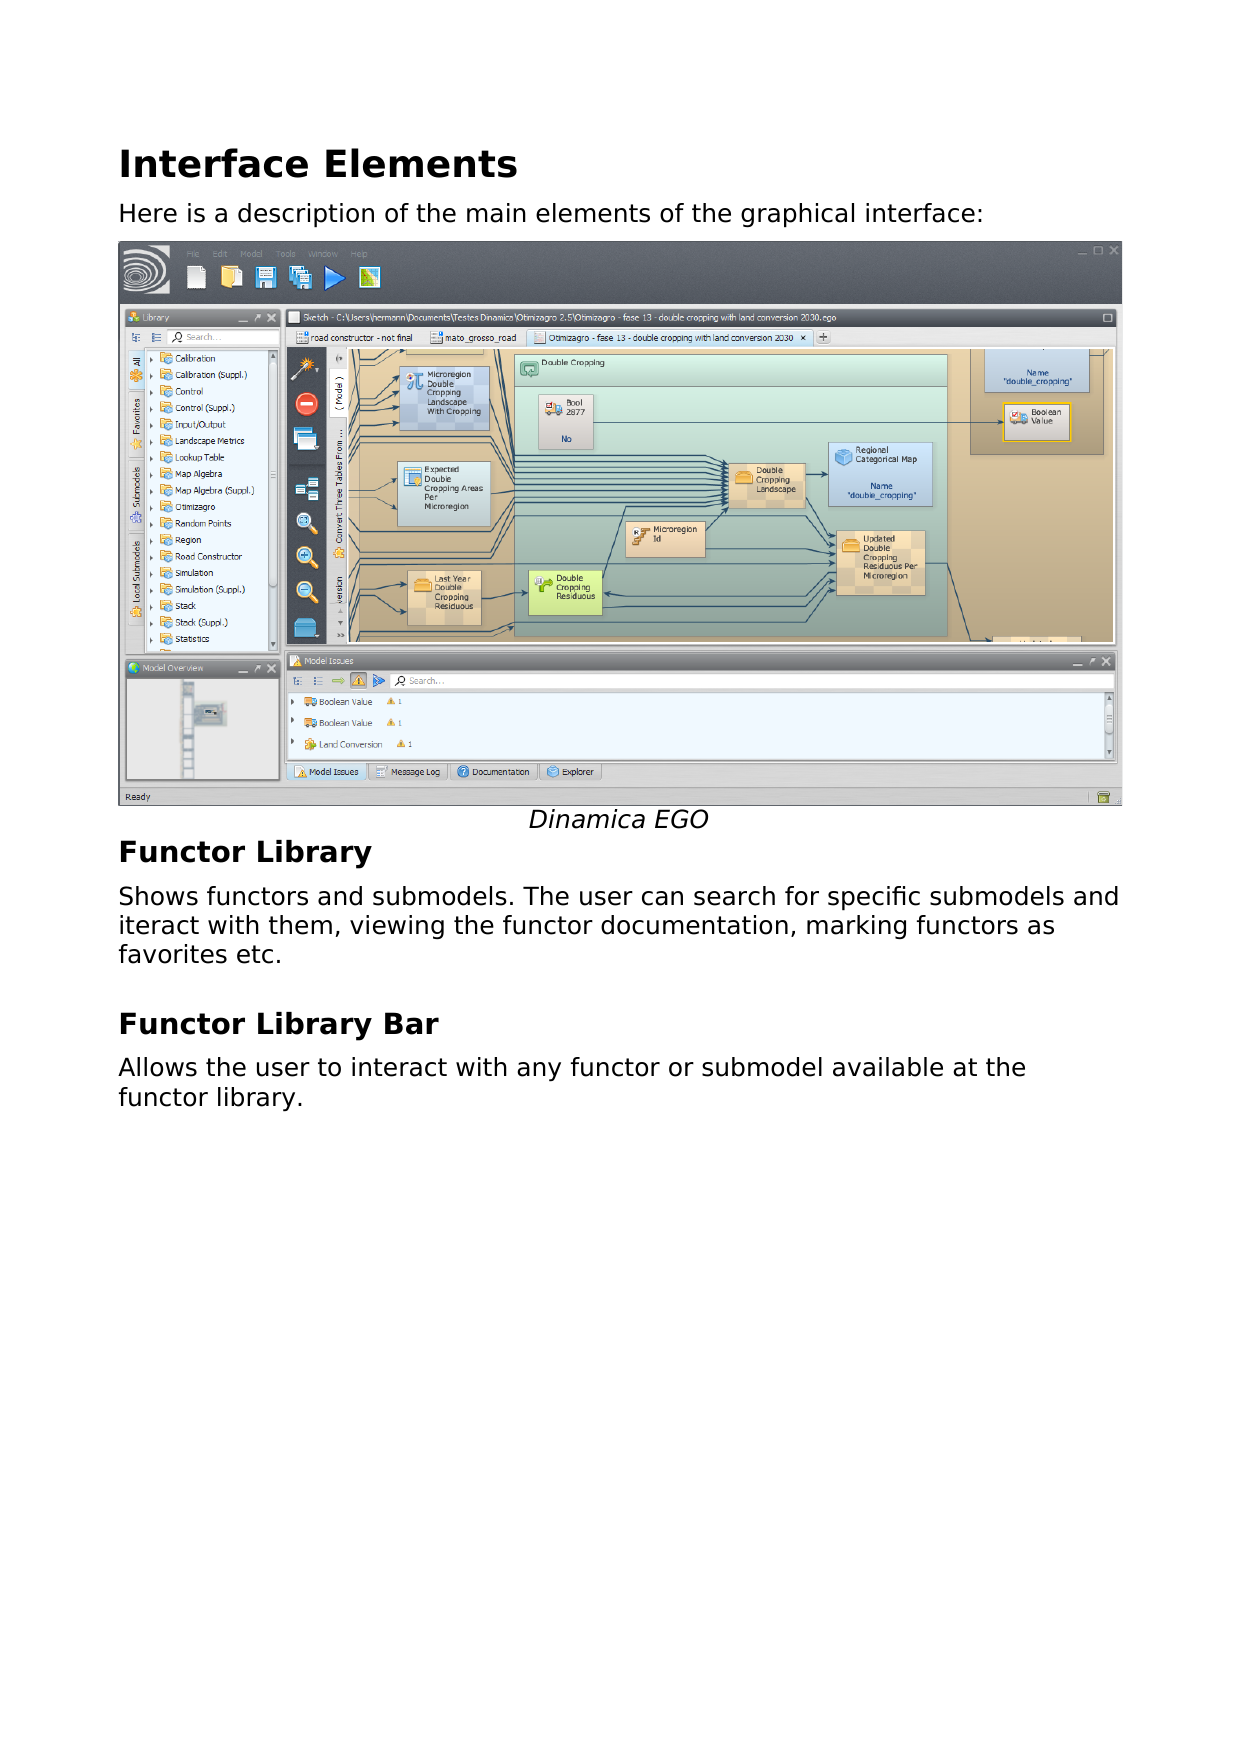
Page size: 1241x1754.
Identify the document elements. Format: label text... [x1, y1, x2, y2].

picture [118, 241, 1123, 806]
text Dinamica EGO [118, 806, 1122, 835]
subtitle Functor Library Bar [118, 1007, 1122, 1041]
subtitle Interface Elements [118, 143, 1122, 187]
subtitle Functor Library [118, 836, 1122, 870]
text Allows the user to interact with any functor or submodel available at the functor library. [118, 1054, 1122, 1112]
text Shows functors and submodels. The user can search for specific submodels and iteract with them, viewing the functor documentation, marking functors as favorites etc. [118, 882, 1122, 970]
text Here is a description of the main elements of the graphical interface: [118, 199, 1122, 228]
